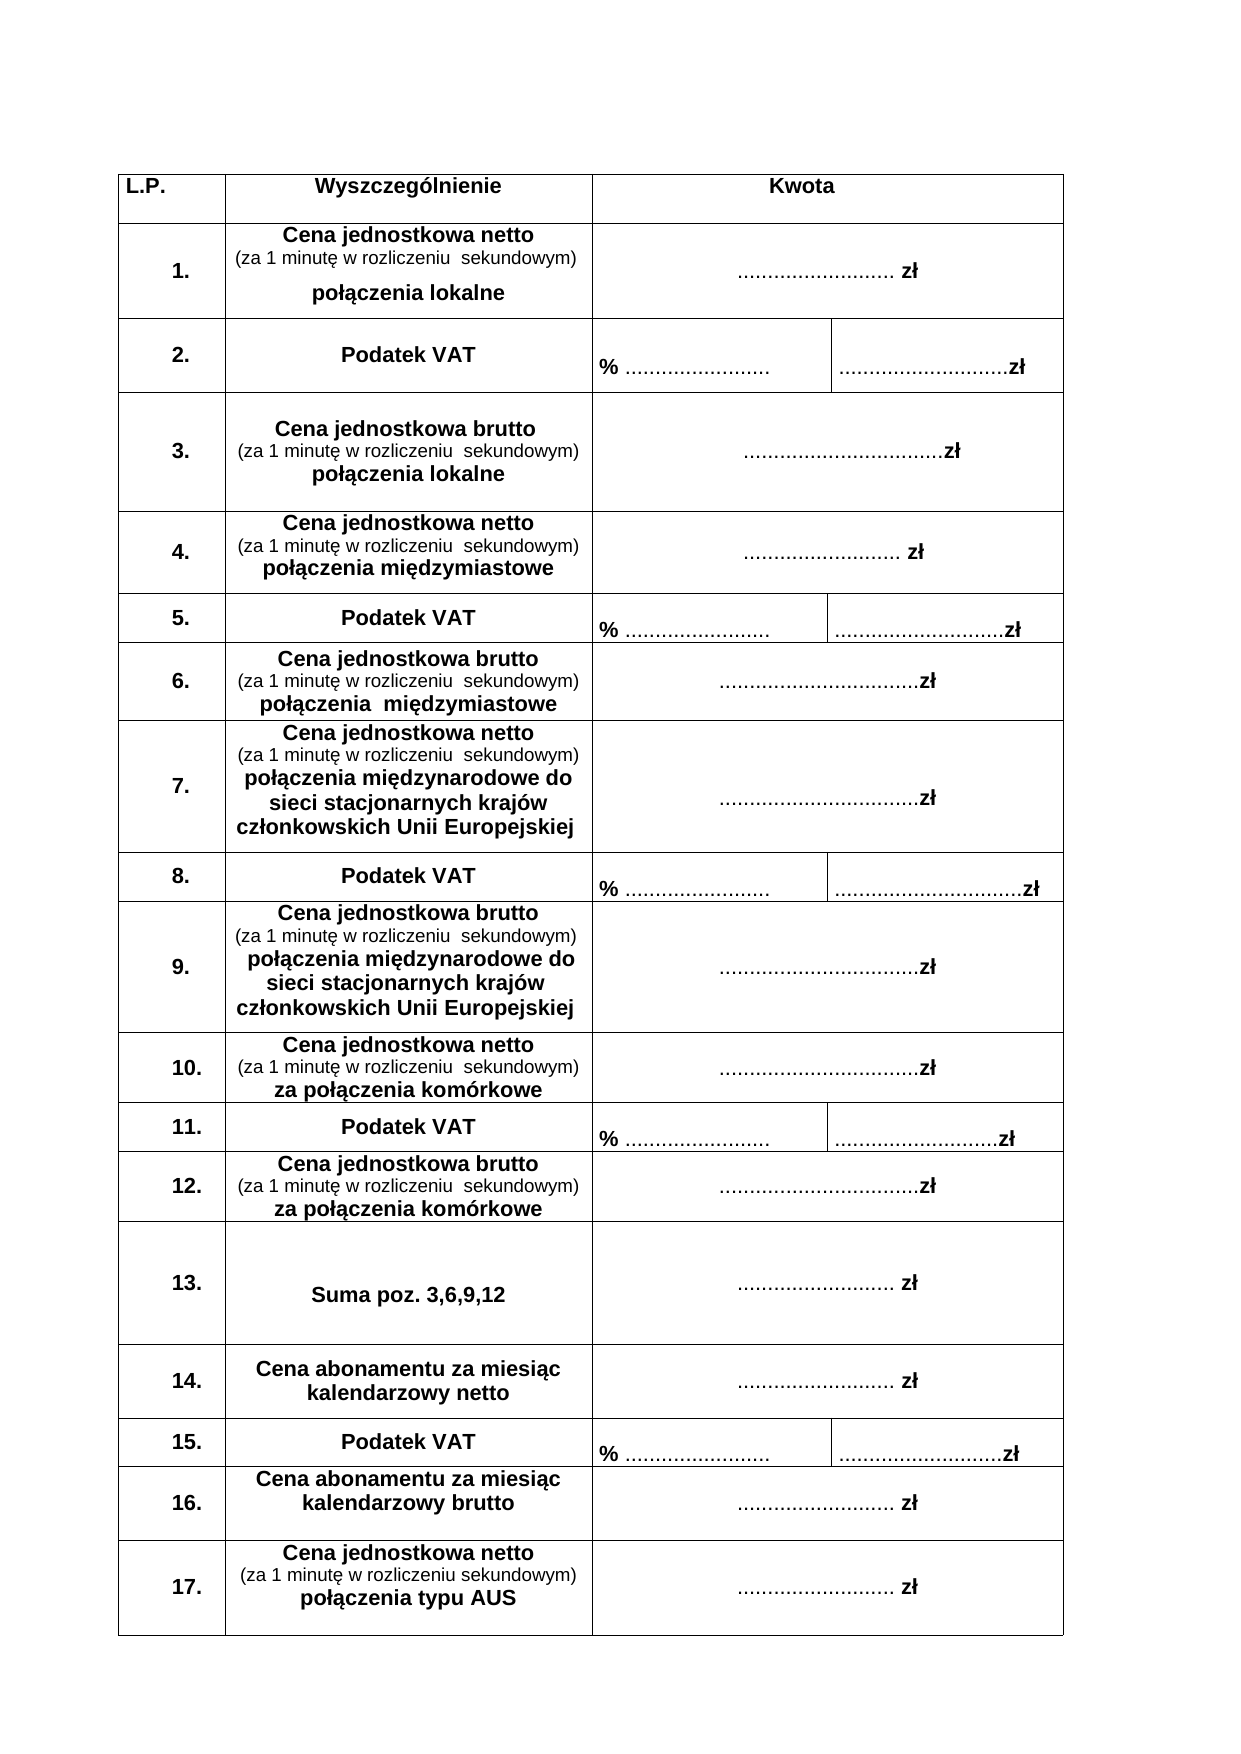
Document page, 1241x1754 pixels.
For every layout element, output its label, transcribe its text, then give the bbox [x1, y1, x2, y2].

table_cell % ........................ [593, 1419, 831, 1466]
table_cell ...........................zł [828, 1103, 1063, 1151]
table_header Wyszczególnienie [226, 175, 592, 223]
table_cell [119, 1541, 225, 1634]
table_cell [119, 512, 225, 593]
table_cell Cena abonamentu za miesiąc kalendarzowy brutto [226, 1467, 592, 1540]
table_cell [119, 1033, 225, 1102]
table_cell .................................zł [593, 1033, 1063, 1102]
table_cell Podatek VAT [226, 594, 592, 642]
table_cell ............................zł [828, 594, 1063, 642]
table_cell [119, 721, 225, 852]
table_cell [119, 1152, 225, 1221]
table_cell .......................... zł [593, 1467, 1063, 1540]
table_cell Podatek VAT [226, 853, 592, 901]
table_header L.P. [119, 175, 225, 223]
table_cell .................................zł [593, 721, 1063, 852]
table_cell ...............................zł [828, 853, 1063, 901]
table_cell Podatek VAT [226, 1103, 592, 1151]
table_cell Cena jednostkowa brutto (za 1 minutę w rozliczeniu sekundowym) połączenia międzymiastowe [226, 643, 592, 720]
table_cell Cena jednostkowa netto (za 1 minutę w rozliczeniu sekundowym) połączenia międzymiastowe [226, 512, 592, 593]
table_cell Cena jednostkowa netto (za 1 minutę w rozliczeniu sekundowym) połączenia lokalne [226, 224, 592, 318]
table_cell % ........................ [593, 319, 831, 392]
table_cell [119, 1103, 225, 1151]
table_cell [119, 853, 225, 901]
table_cell Podatek VAT [226, 319, 592, 392]
table_cell .......................... zł [593, 224, 1063, 318]
table_cell [119, 224, 225, 318]
table_cell [119, 902, 225, 1032]
table_cell Cena jednostkowa netto (za 1 minutę w rozliczeniu sekundowym) za połączenia komórkowe [226, 1033, 592, 1102]
table_cell Suma poz. 3,6,9,12 [226, 1222, 592, 1344]
table_cell % ........................ [593, 594, 827, 642]
table_cell [119, 643, 225, 720]
table_cell .................................zł [593, 902, 1063, 1032]
table_cell [119, 1222, 225, 1344]
table_cell Podatek VAT [226, 1419, 592, 1466]
table_cell Cena jednostkowa brutto (za 1 minutę w rozliczeniu sekundowym) połączenia międzynarodowe do sieci stacjonarnych krajów członkowskich Unii Europejskiej [226, 902, 592, 1032]
table_cell Cena jednostkowa brutto (za 1 minutę w rozliczeniu sekundowym) za połączenia komórkowe [226, 1152, 592, 1221]
table_cell .......................... zł [593, 1345, 1063, 1417]
table_cell .......................... zł [593, 1222, 1063, 1344]
table_cell [119, 1467, 225, 1540]
table_cell Cena jednostkowa netto (za 1 minutę w rozliczeniu sekundowym) połączenia międzynarodowe do sieci stacjonarnych krajów członkowskich Unii Europejskiej [226, 721, 592, 852]
table_cell [119, 319, 225, 392]
table_cell .................................zł [593, 393, 1063, 511]
table_cell Cena jednostkowa netto (za 1 minutę w rozliczeniu sekundowym) połączenia typu AUS [226, 1541, 592, 1634]
table_cell .......................... zł [593, 512, 1063, 593]
table_cell [119, 393, 225, 511]
table_cell [119, 594, 225, 642]
table_header Kwota [593, 175, 1063, 223]
table_cell [119, 1345, 225, 1417]
table_cell ............................zł [832, 319, 1063, 392]
table_cell [119, 1419, 225, 1466]
table_cell % ........................ [593, 1103, 827, 1151]
table_cell % ........................ [593, 853, 827, 901]
table_cell ...........................zł [832, 1419, 1063, 1466]
table_cell Cena jednostkowa brutto (za 1 minutę w rozliczeniu sekundowym) połączenia lokalne [226, 393, 592, 511]
table_cell .................................zł [593, 643, 1063, 720]
table_cell .......................... zł [593, 1541, 1063, 1634]
table_cell Cena abonamentu za miesiąc kalendarzowy netto [226, 1345, 592, 1417]
table_cell .................................zł [593, 1152, 1063, 1221]
